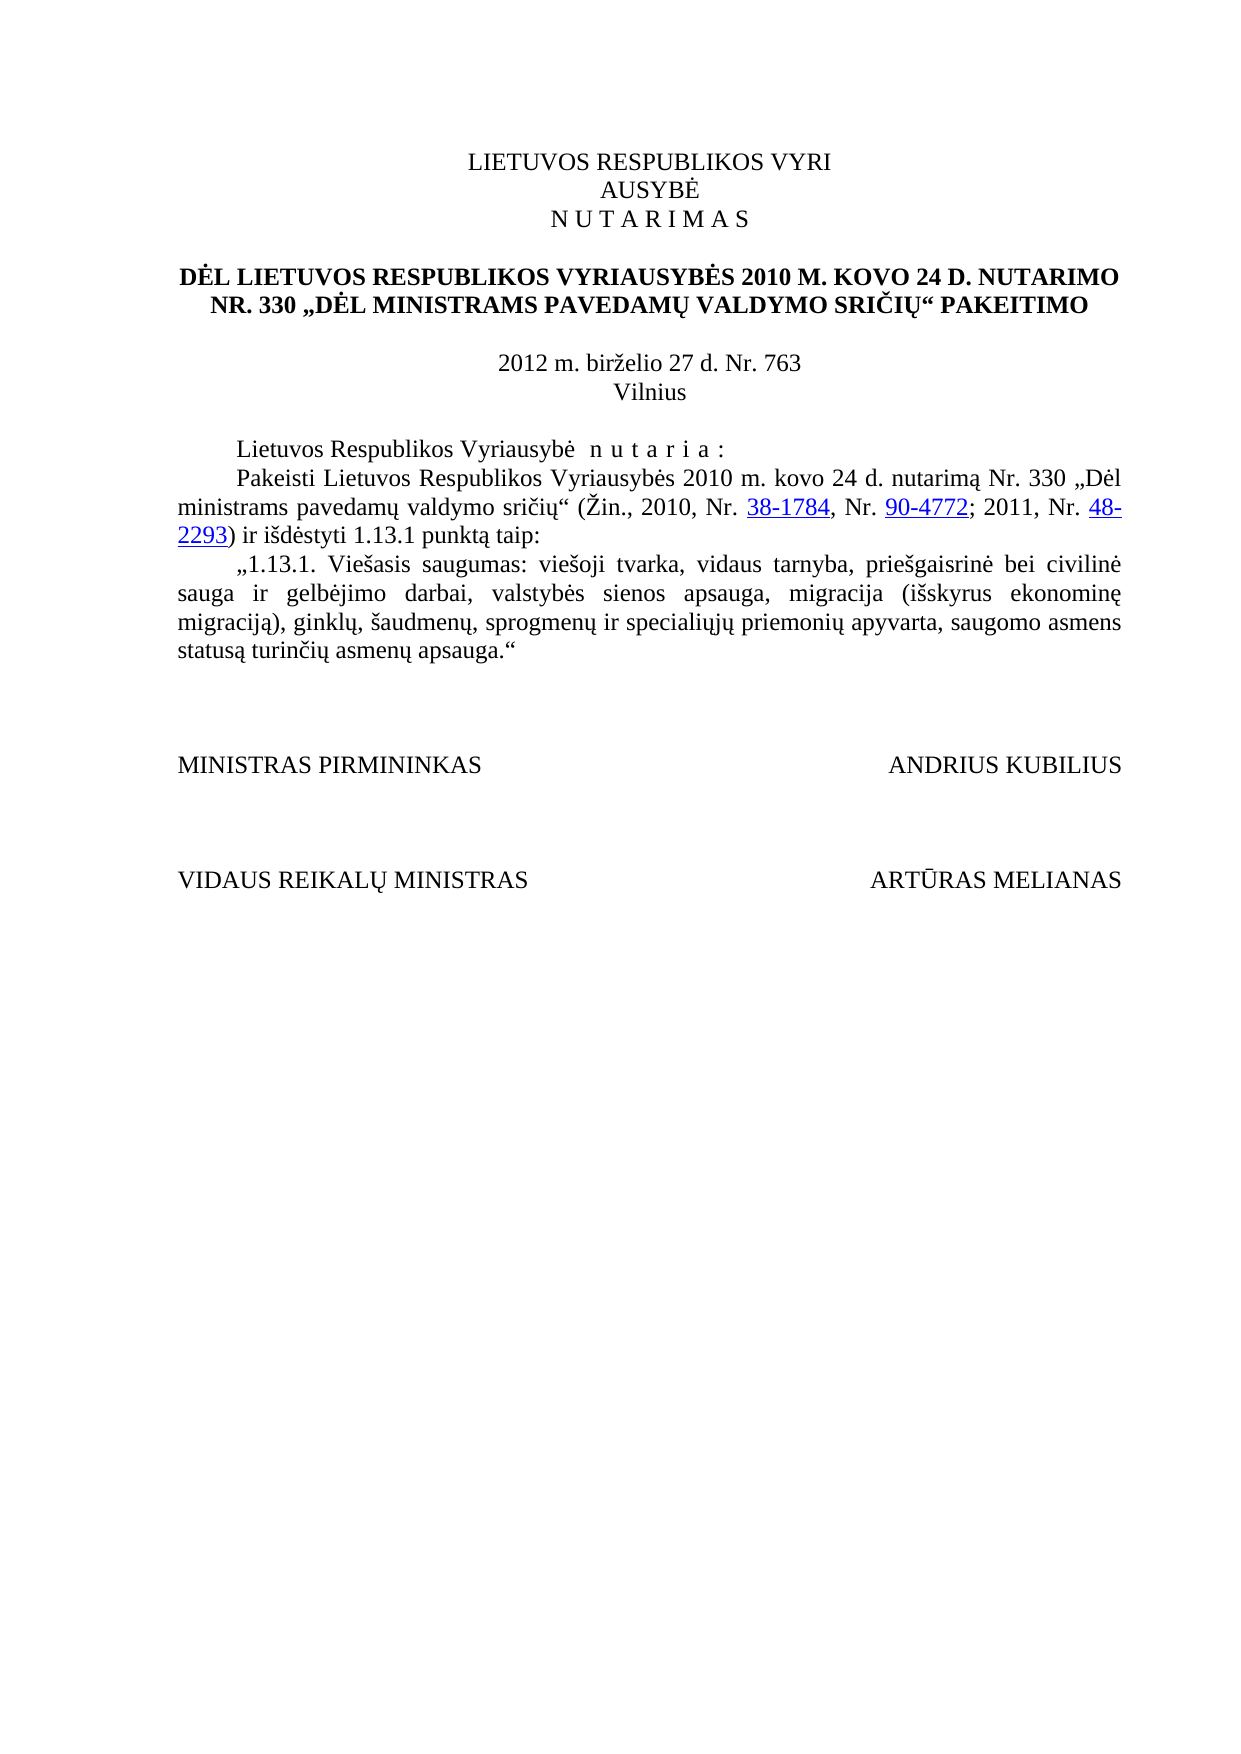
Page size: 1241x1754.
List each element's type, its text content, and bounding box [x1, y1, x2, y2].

text 2012 m. birželio 27 d. Nr. 763 [177, 348, 1122, 377]
text MINISTRAS PIRMININKAS ANDRIUS KUBILIUS [177, 751, 1122, 779]
text ausybė [177, 176, 1122, 204]
text NUTARIMAS [177, 204, 1122, 233]
text „1.13.1. Viešasis saugumas: viešoji tvarka, vidaus tarnyba, priešgaisrinė bei civilinė sauga ir gelbėjimo darbai, valstybės sienos apsauga, migracija (išskyrus ekonominę migraciją), ginklų, šaudmenų, sprogmenų ir specialiųjų priemonių apyvarta, saugomo asmens statusą turinčių asmenų apsauga.“ [177, 549, 1122, 664]
text Lietuvos Respublikos Vyri [177, 147, 1122, 176]
text DĖL LIETUVOS RESPUBLIKOS VYRIAUSYBĖS 2010 M. KOVO 24 D. NUTARIMO NR. 330 „DĖL MINISTRAMS PAVEDAMŲ VALDYMO SRIČIŲ“ PAKEITIMO [177, 262, 1122, 319]
text VIDAUS REIKALŲ MINISTRAS ARTŪRAS MELIANAS [177, 866, 1122, 894]
text Pakeisti Lietuvos Respublikos Vyriausybės 2010 m. kovo 24 d. nutarimą Nr. 330 „Dėl ministrams pavedamų valdymo sričių“ (Žin., 2010, Nr. 38-1784, Nr. 90-4772; 2011, Nr. 48-2293) ir išdėstyti 1.13.1 punktą taip: [177, 463, 1122, 549]
text Lietuvos Respublikos Vyriausybė nutaria: [177, 434, 1122, 463]
text Vilnius [177, 377, 1122, 406]
